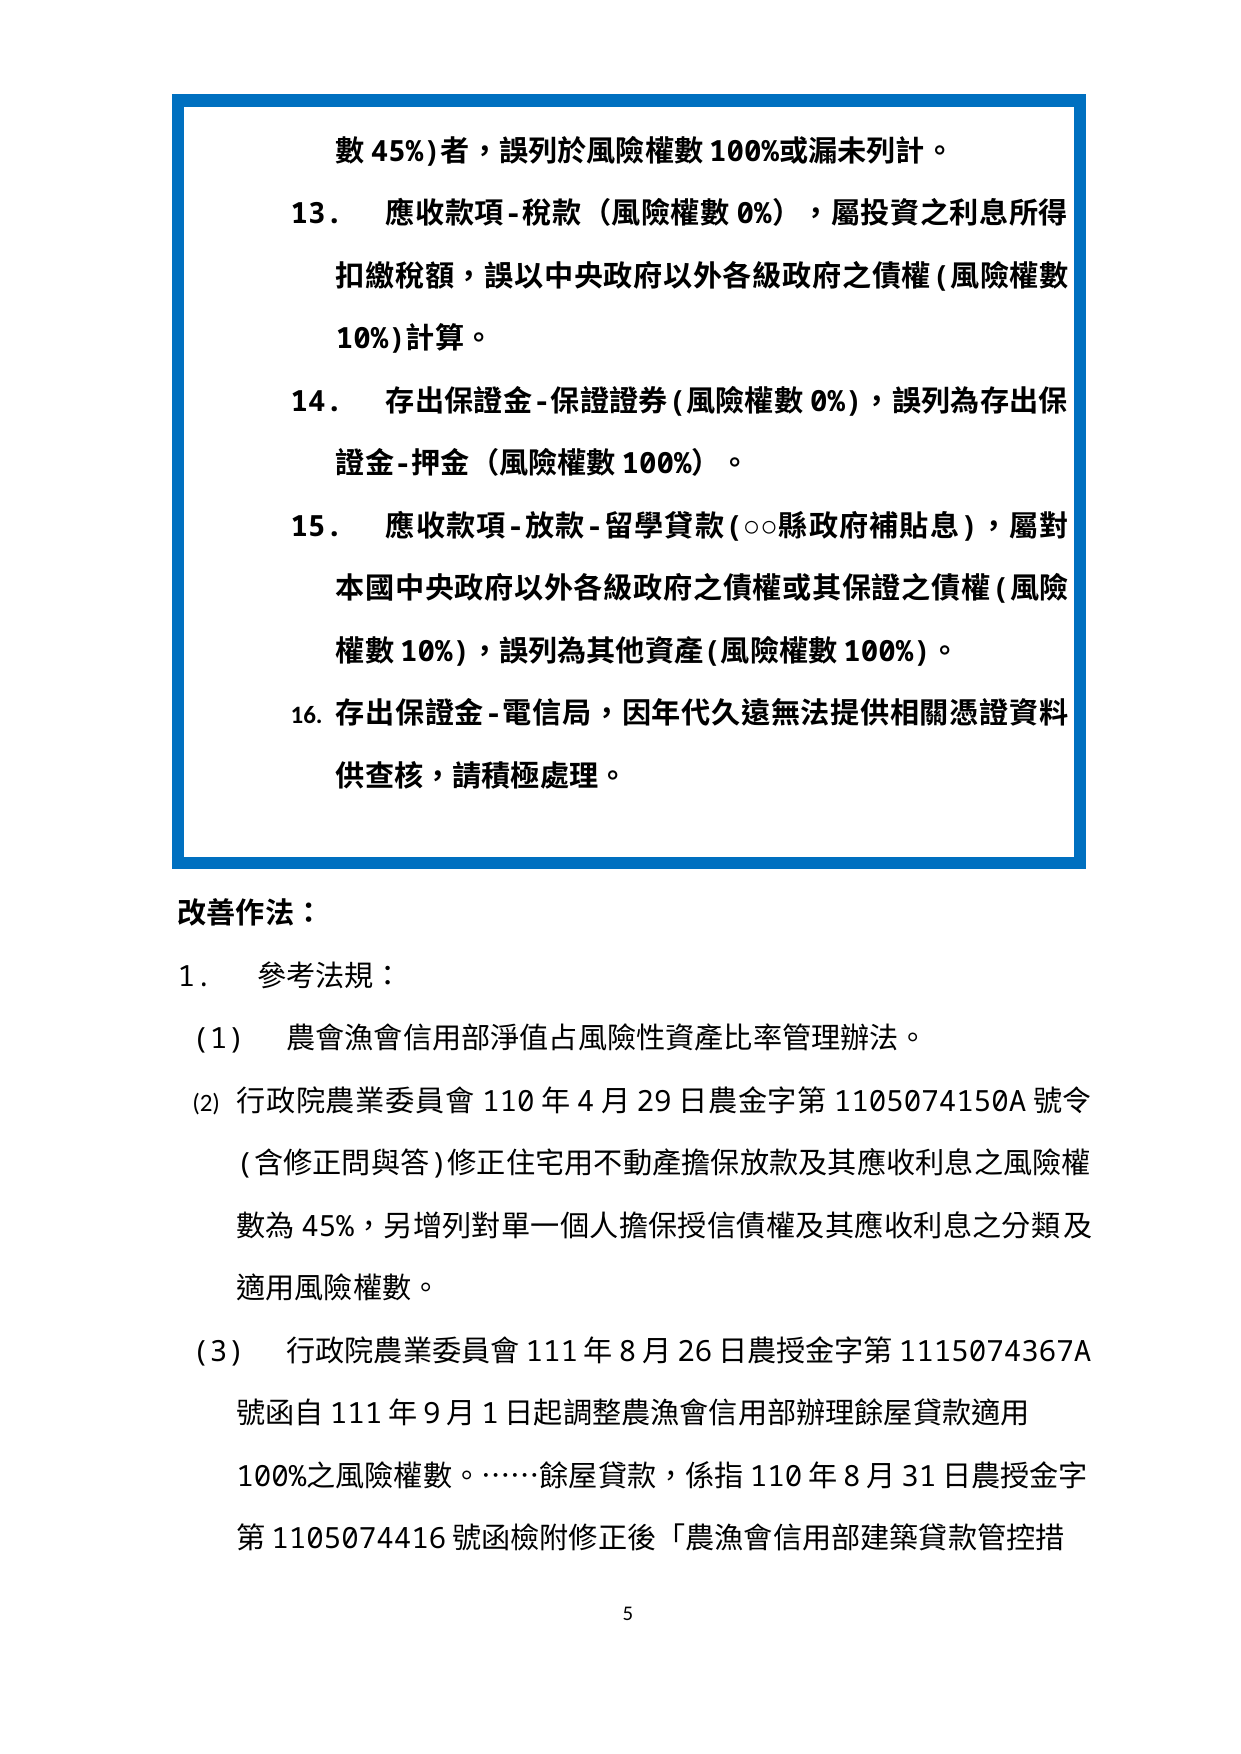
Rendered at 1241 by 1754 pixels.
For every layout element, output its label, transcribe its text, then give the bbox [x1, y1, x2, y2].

list 行政院農業委員會110年4月29日農金字第1105074150A號令(含修正問與答)修正住宅用不動產擔保放款及其應收利息之風險權數為45%，另增列對單一個人擔保授信債權及其應收利息之分類及適用風險權數。 [192, 1057, 1092, 1307]
list 參考法規： [177, 932, 1092, 994]
text 改善作法： [177, 869, 1092, 932]
table_header 態樣二：資本適足率申報錯誤： 可能遭受損失未列入特定損失，並自合格淨值及風險性資產總額扣除。 特定損失金額評估有誤，致得列入第二類資本之備抵呆帳及營業準備錯誤。 對擔保品屬性(營業處所、托兒所、教會、按摩院、農糧產品加工室、倉庫、空地、漁塭、廠房、店舖、長照機構、汽車駕訓班、遊藝場、診所、咖啡館、農業改良場或出租營業使用)非屬住宅用不動產擔保放款(含應收利息)，誤列為住宅用不動產擔保放款(風險權數45%)，經分別調整為對單一個人擔保授信債權200萬(含)元以下(風險權數75%)或200萬元以上(風險權數100%)或一般放款(風險權數100%)。 住宅用不動產擔保放款，其貸放餘額超逾不動產鑑價金額之無擔保(或副擔保)部分，誤列為住宅用不動產(風險權數45%)，改以一般放款之風險權數100%計算。 對擔保品屬住宅用不動產擔保放款(風險權數45%)，誤列為存單質借放款(風險權數0%)或一般放款(風險權數100%)或移送農業信用保證基金保證放款(風險權數20%)或單一個人擔保授信債權200萬(含)元以下(風險權數75%)或超過200萬元以上(風險權數100%)。 屬逾期放款(風險權數100%)，誤列為住宅用不動產擔保放款(風險權數45%)。 對移送農業信用保證基金或中小企業信用保證基金保證之放款(含應收利息)，全額以風險權數20%計算，未將不受保證之成數改以一般放款之風險權數100%計算，或擔保物(信保)種類及保證成數建檔錯誤，致風險權數適用錯誤，或受保證之放款應收利息(風險權數20%)，誤列入風險權數0%。 對未移送農業信用保證基金保證之放款(含應收利息，風險權數75%或100%)，誤列為移送農業信用保證基金保證之放款(風險權數20%)。 屬農業信用保證基金保證之債權(風險權數20%)，誤列為住宅用不動產擔保放款(風險權數45%)、單一個人擔保授信債權200萬(含)元以下(風險權數75%)或一般擔保放款、無擔保放款、其他資產(風險權數100%)。 對單一個人擔保授信債權200萬元(風險權數75%)，誤併計應收利息後歸類為單一個人擔保授信債權超過200萬元者(風險權數100%)。 綜合存款透支或一般放款(風險權數100%)，誤列為一般放款-擔保-存單質借(風險權數0%)。 應收利息屬於「存單質借」(風險權數0%)、「對地方政府債權」(風險權數10%)、存放行庫(含外幣存款)(風險權數20%）及「住宅用不動產擔保放款」(風險權數45%)者，誤列於風險權數100%或漏未列計。 應收款項-稅款（風險權數0%），屬投資之利息所得扣繳稅額，誤以中央政府以外各級政府之債權(風險權數10%)計算。 存出保證金-保證證券(風險權數0%)，誤列為存出保證金-押金（風險權數100%）。 應收款項-放款-留學貸款(○○縣政府補貼息)，屬對本國中央政府以外各級政府之債權或其保證之債權(風險權數10%)，誤列為其他資產(風險權數100%)。 存出保證金-電信局，因年代久遠無法提供相關憑證資料供查核，請積極處理。 [184, 107, 1074, 857]
list 行政院農業委員會111年8月26日農授金字第1115074367A號函自111年9月1日起調整農漁會信用部辦理餘屋貸款適用100%之風險權數。……餘屋貸款，係指110年8月31日農授金字第1105074416號函檢附修正後「農漁會信用部建築貸款管控措 [192, 1307, 1092, 1557]
list 農會漁會信用部淨值占風險性資產比率管理辦法。 [192, 994, 1092, 1057]
